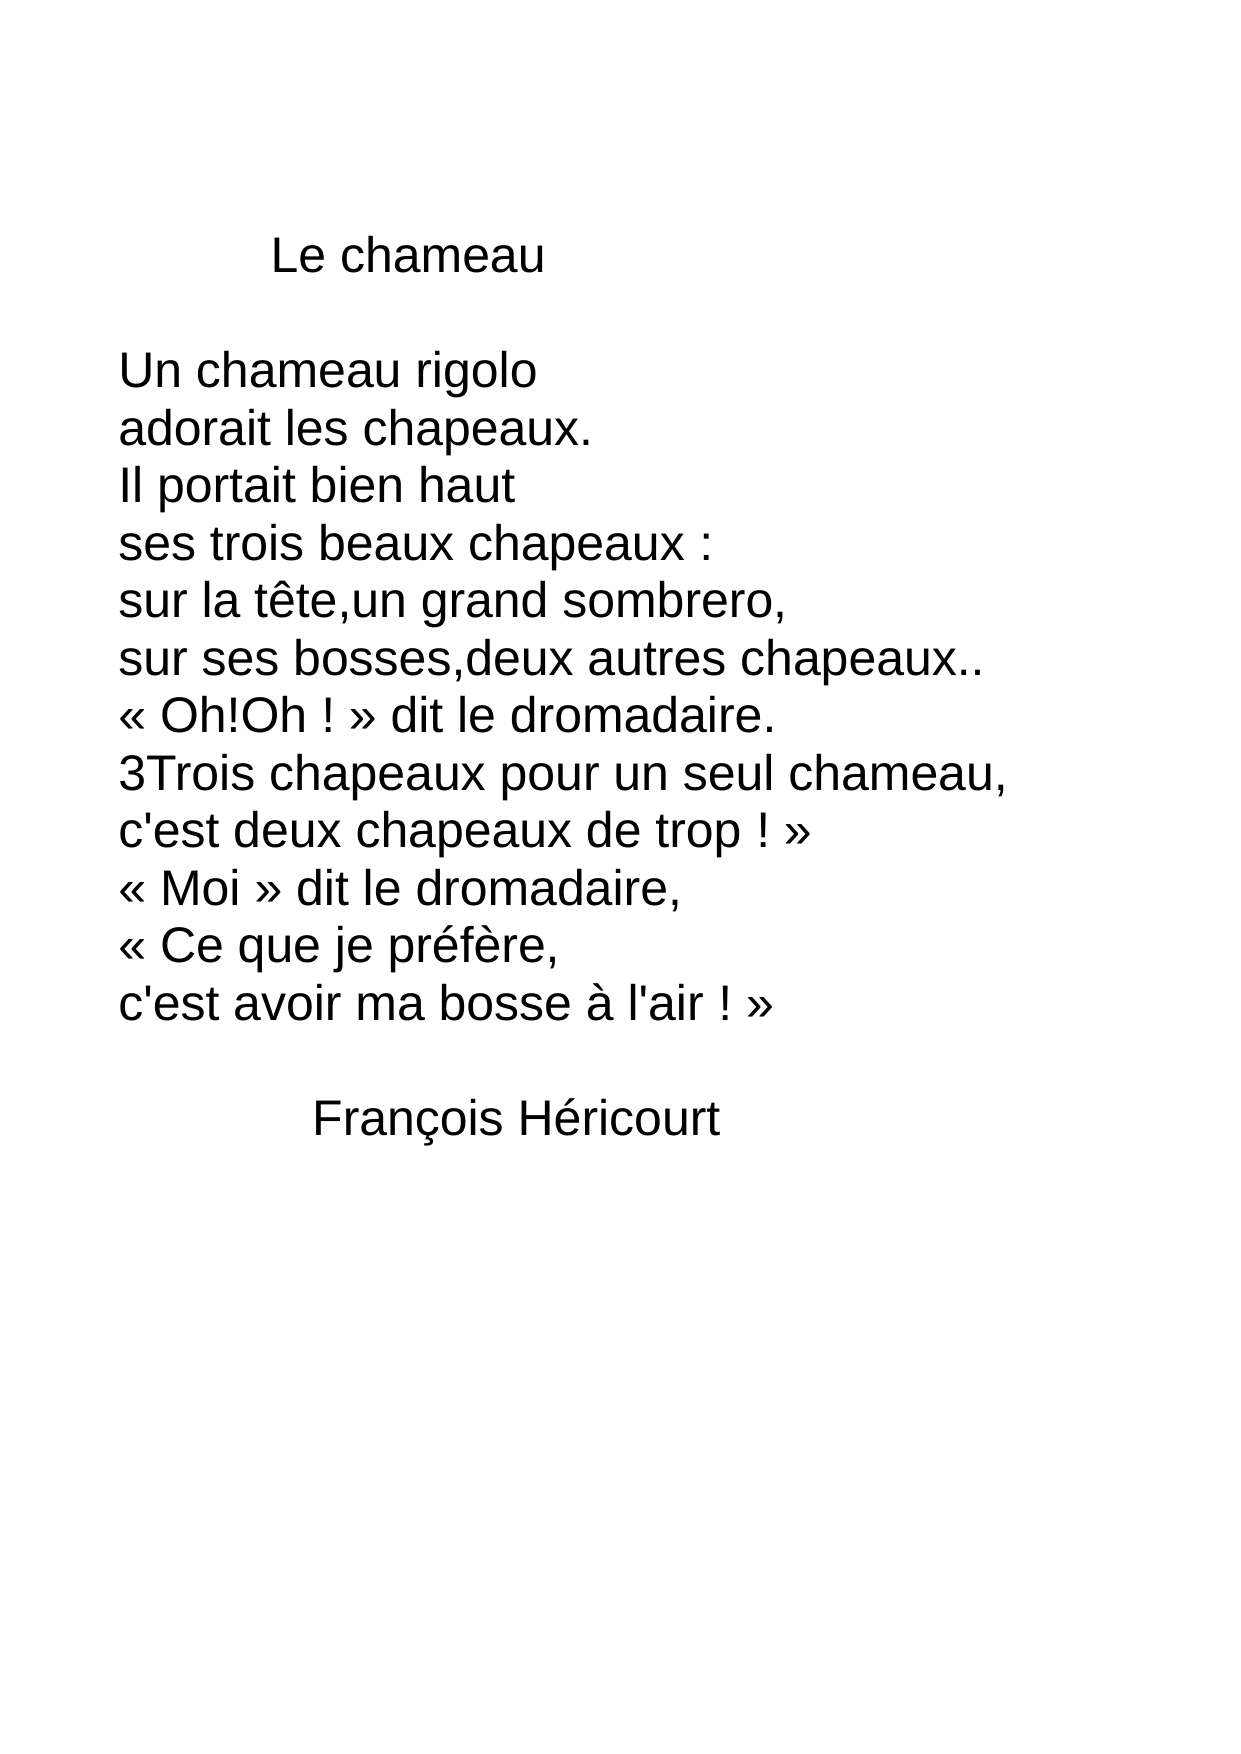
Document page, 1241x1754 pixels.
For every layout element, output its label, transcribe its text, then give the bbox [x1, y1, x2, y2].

text « Oh!Oh ! » dit le dromadaire. [118, 686, 1122, 743]
text François Héricourt [118, 1088, 1122, 1146]
text adorait les chapeaux. [118, 398, 1122, 456]
text c'est avoir ma bosse à l'air ! » [118, 973, 1122, 1031]
text ses trois beaux chapeaux : [118, 513, 1122, 571]
text sur ses bosses,deux autres chapeaux.. [118, 628, 1122, 686]
text sur la tête,un grand sombrero, [118, 571, 1122, 628]
text « Moi » dit le dromadaire, [118, 858, 1122, 916]
text Le chameau [118, 226, 1122, 283]
text « Ce que je préfère, [118, 916, 1122, 973]
text 3Trois chapeaux pour un seul chameau, [118, 743, 1122, 801]
text Il portait bien haut [118, 456, 1122, 513]
text c'est deux chapeaux de trop ! » [118, 801, 1122, 858]
text Un chameau rigolo [118, 341, 1122, 398]
